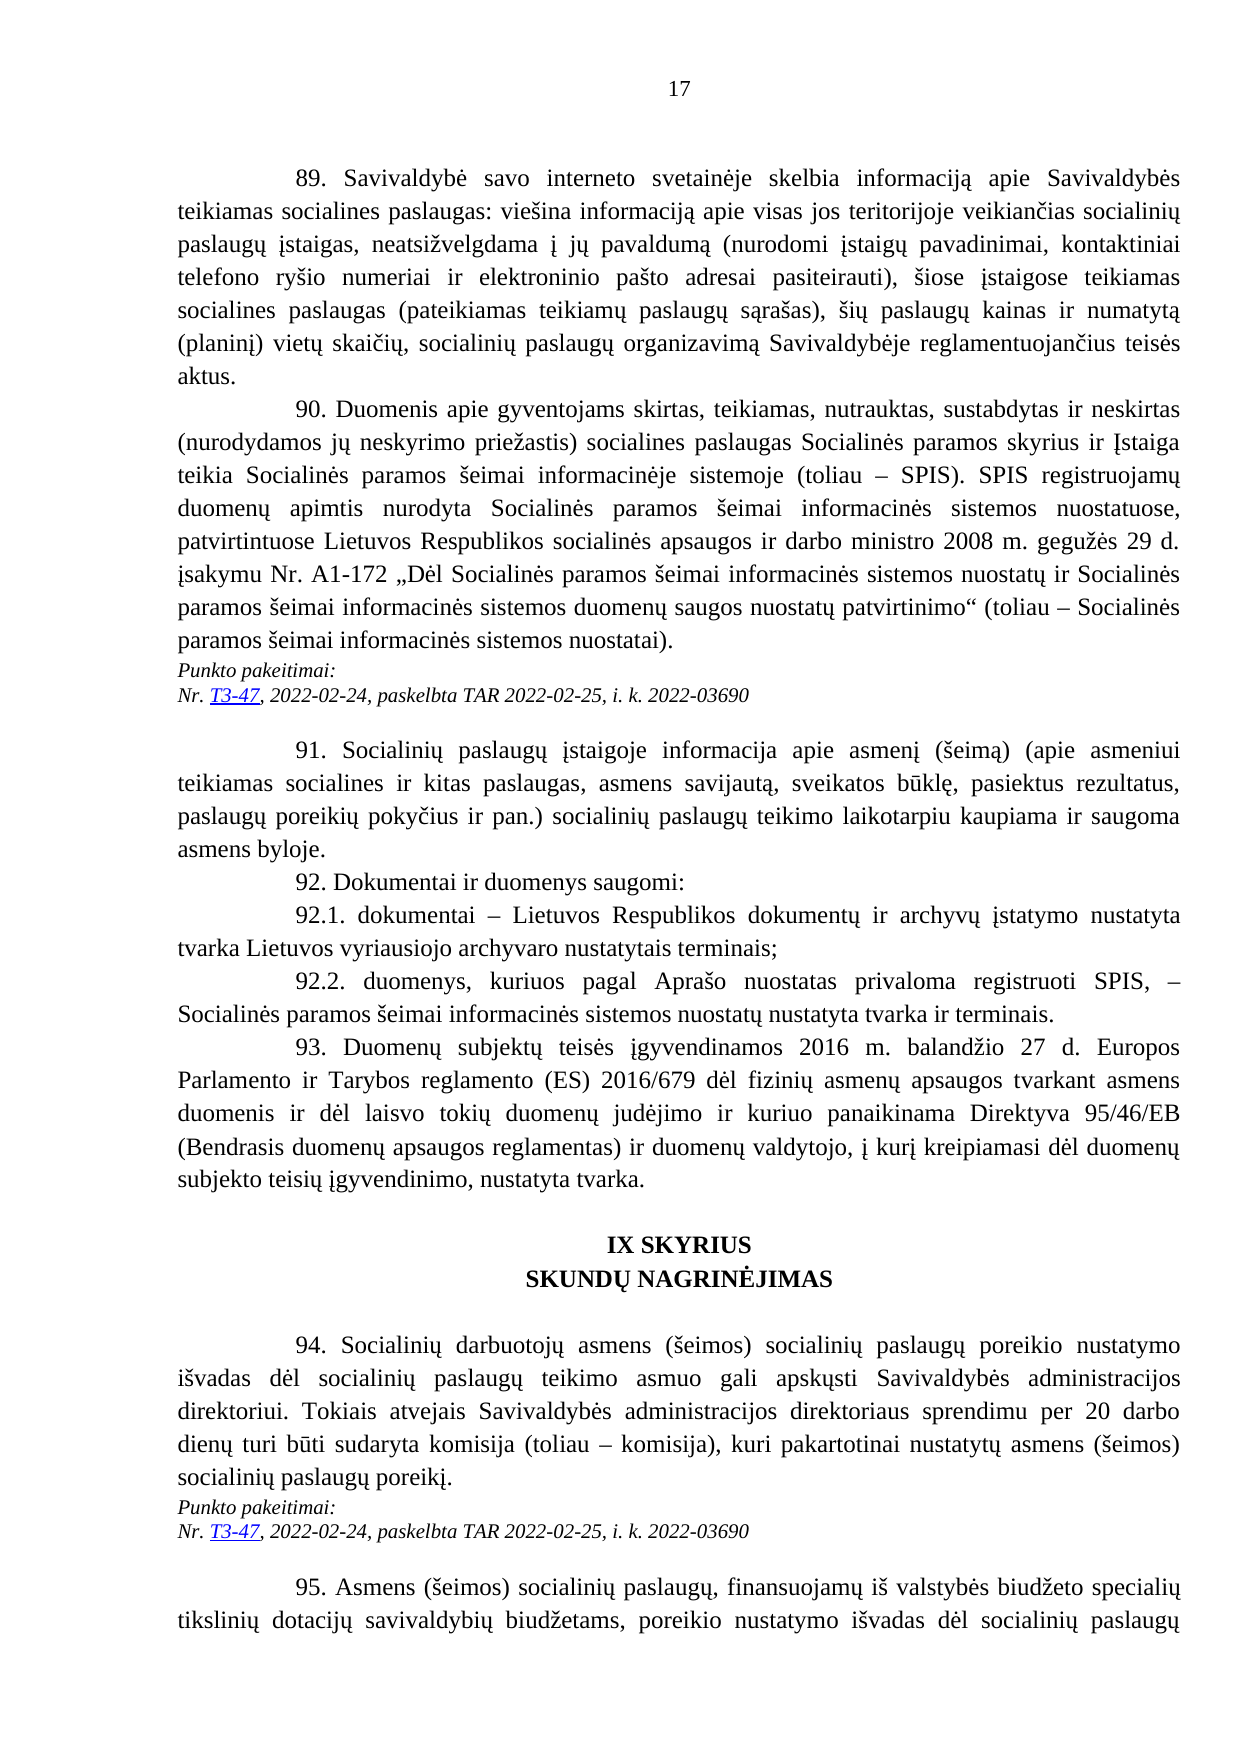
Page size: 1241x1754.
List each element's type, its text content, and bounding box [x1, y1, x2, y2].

text SKUNDŲ NAGRINĖJIMAS [177, 1264, 1181, 1292]
text 90. Duomenis apie gyventojams skirtas, teikiamas, nutrauktas, sustabdytas ir neskirtas (nurodydamos jų neskyrimo priežastis) socialines paslaugas Socialinės paramos skyrius ir Įstaiga teikia Socialinės paramos šeimai informacinėje sistemoje (toliau – SPIS). SPIS registruojamų duomenų apimtis nurodyta Socialinės paramos šeimai informacinės sistemos nuostatuose, patvirtintuose Lietuvos Respublikos socialinės apsaugos ir darbo ministro 2008 m. gegužės 29 d. įsakymu Nr. A1‑172 „Dėl Socialinės paramos šeimai informacinės sistemos nuostatų ir Socialinės paramos šeimai informacinės sistemos duomenų saugos nuostatų patvirtinimo“ (toliau ‒ Socialinės paramos šeimai informacinės sistemos nuostatai). [177, 394, 1181, 654]
text Nr. T3-47, 2022-02-24, paskelbta TAR 2022-02-25, i. k. 2022-03690 [177, 1519, 1181, 1543]
text IX SKYRIUS [177, 1231, 1181, 1259]
text Punkto pakeitimai: [177, 1495, 1181, 1519]
text 92.1. dokumentai – Lietuvos Respublikos dokumentų ir archyvų įstatymo nustatyta tvarka Lietuvos vyriausiojo archyvaro nustatytais terminais; [177, 900, 1181, 962]
text Nr. T3-47, 2022-02-24, paskelbta TAR 2022-02-25, i. k. 2022-03690 [177, 682, 1181, 707]
text 92.2. duomenys, kuriuos pagal Aprašo nuostatas privaloma registruoti SPIS, – Socialinės paramos šeimai informacinės sistemos nuostatų nustatyta tvarka ir terminais. [177, 966, 1181, 1028]
text Punkto pakeitimai: [177, 658, 1181, 682]
text 93. Duomenų subjektų teisės įgyvendinamos 2016 m. balandžio 27 d. Europos Parlamento ir Tarybos reglamento (ES) 2016/679 dėl fizinių asmenų apsaugos tvarkant asmens duomenis ir dėl laisvo tokių duomenų judėjimo ir kuriuo panaikinama Direktyva 95/46/EB (Bendrasis duomenų apsaugos reglamentas) ir duomenų valdytojo, į kurį kreipiamasi dėl duomenų subjekto teisių įgyvendinimo, nustatyta tvarka. [177, 1032, 1181, 1193]
text 95. Asmens (šeimos) socialinių paslaugų, finansuojamų iš valstybės biudžeto specialių tikslinių dotacijų savivaldybių biudžetams, poreikio nustatymo išvadas dėl socialinių paslaugų [177, 1572, 1181, 1633]
text 89. Savivaldybė savo interneto svetainėje skelbia informaciją apie Savivaldybės teikiamas socialines paslaugas: viešina informaciją apie visas jos teritorijoje veikiančias socialinių paslaugų įstaigas, neatsižvelgdama į jų pavaldumą (nurodomi įstaigų pavadinimai, kontaktiniai telefono ryšio numeriai ir elektroninio pašto adresai pasiteirauti), šiose įstaigose teikiamas socialines paslaugas (pateikiamas teikiamų paslaugų sąrašas), šių paslaugų kainas ir numatytą (planinį) vietų skaičių, socialinių paslaugų organizavimą Savivaldybėje reglamentuojančius teisės aktus. [177, 163, 1181, 390]
text 92. Dokumentai ir duomenys saugomi: [177, 867, 1181, 896]
text 94. Socialinių darbuotojų asmens (šeimos) socialinių paslaugų poreikio nustatymo išvadas dėl socialinių paslaugų teikimo asmuo gali apskųsti Savivaldybės administracijos direktoriui. Tokiais atvejais Savivaldybės administracijos direktoriaus sprendimu per 20 darbo dienų turi būti sudaryta komisija (toliau – komisija), kuri pakartotinai nustatytų asmens (šeimos) socialinių paslaugų poreikį. [177, 1330, 1181, 1491]
text 91. Socialinių paslaugų įstaigoje informacija apie asmenį (šeimą) (apie asmeniui teikiamas socialines ir kitas paslaugas, asmens savijautą, sveikatos būklę, pasiektus rezultatus, paslaugų poreikių pokyčius ir pan.) socialinių paslaugų teikimo laikotarpiu kaupiama ir saugoma asmens byloje. [177, 735, 1181, 863]
